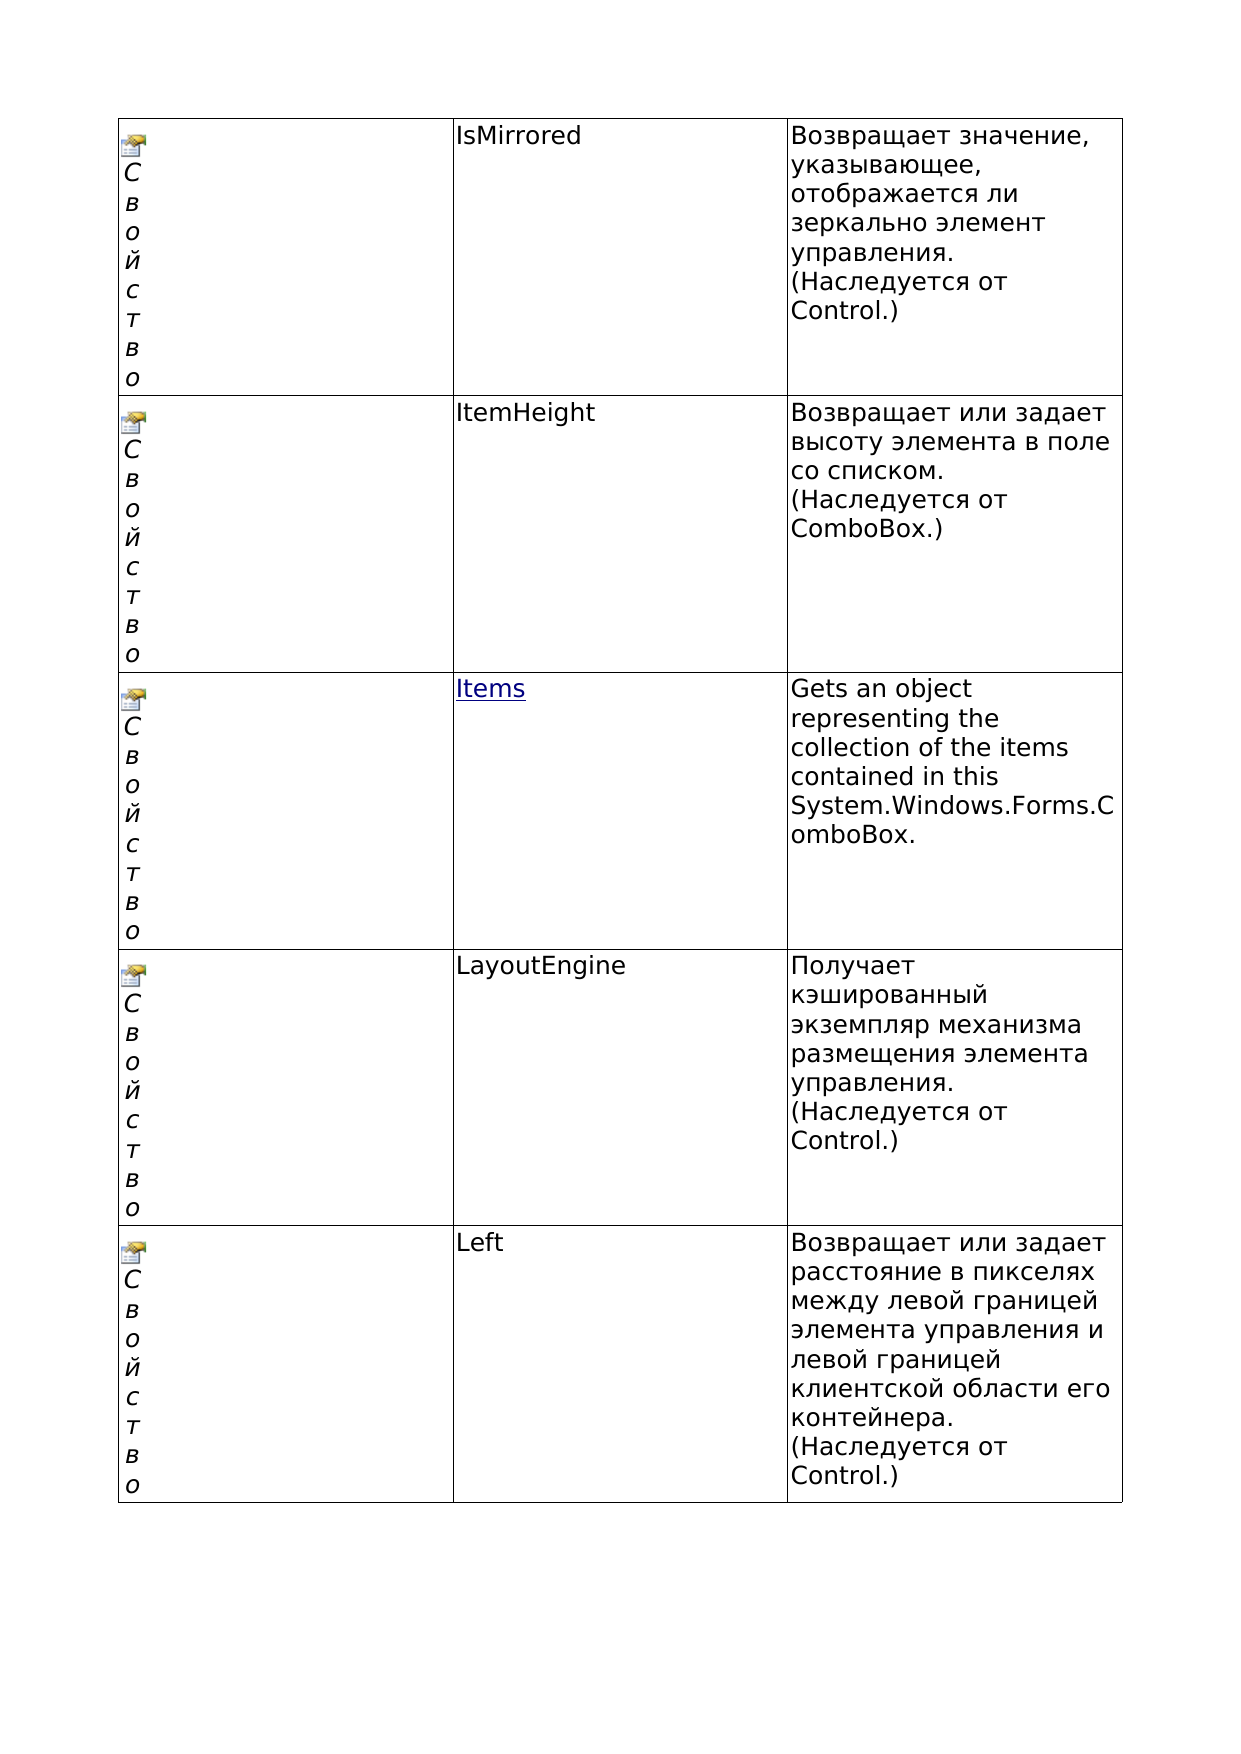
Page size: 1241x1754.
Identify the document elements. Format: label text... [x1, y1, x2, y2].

table_cell ItemHeight [454, 396, 787, 672]
picture [121, 1240, 147, 1266]
table_cell Возвращает или задает расстояние в пикселях между левой границей элемента управления и левой границей клиентской области его контейнера. (Наследуется от Control.) [788, 1226, 1122, 1502]
table_cell [119, 396, 453, 672]
picture [121, 687, 147, 713]
table_cell [119, 119, 453, 395]
table_cell Gets an object representing the collection of the items contained in this System.Windows.Forms.ComboBox. [788, 673, 1122, 948]
table_cell Получает кэшированный экземпляр механизма размещения элемента управления. (Наследуется от Control.) [788, 950, 1122, 1225]
table_cell Left [454, 1226, 787, 1502]
table_cell LayoutEngine [454, 950, 787, 1225]
table_cell IsMirrored [454, 119, 787, 395]
table_cell Возвращает значение, указывающее, отображается ли зеркально элемент управления. (Наследуется от Control.) [788, 119, 1122, 395]
picture [121, 133, 147, 159]
table_cell Items [454, 673, 787, 948]
picture [121, 963, 147, 989]
table_cell [119, 673, 453, 948]
table_cell [119, 1226, 453, 1502]
table_cell Возвращает или задает высоту элемента в поле со списком. (Наследуется от ComboBox.) [788, 396, 1122, 672]
table_cell [119, 950, 453, 1225]
picture [121, 410, 147, 436]
